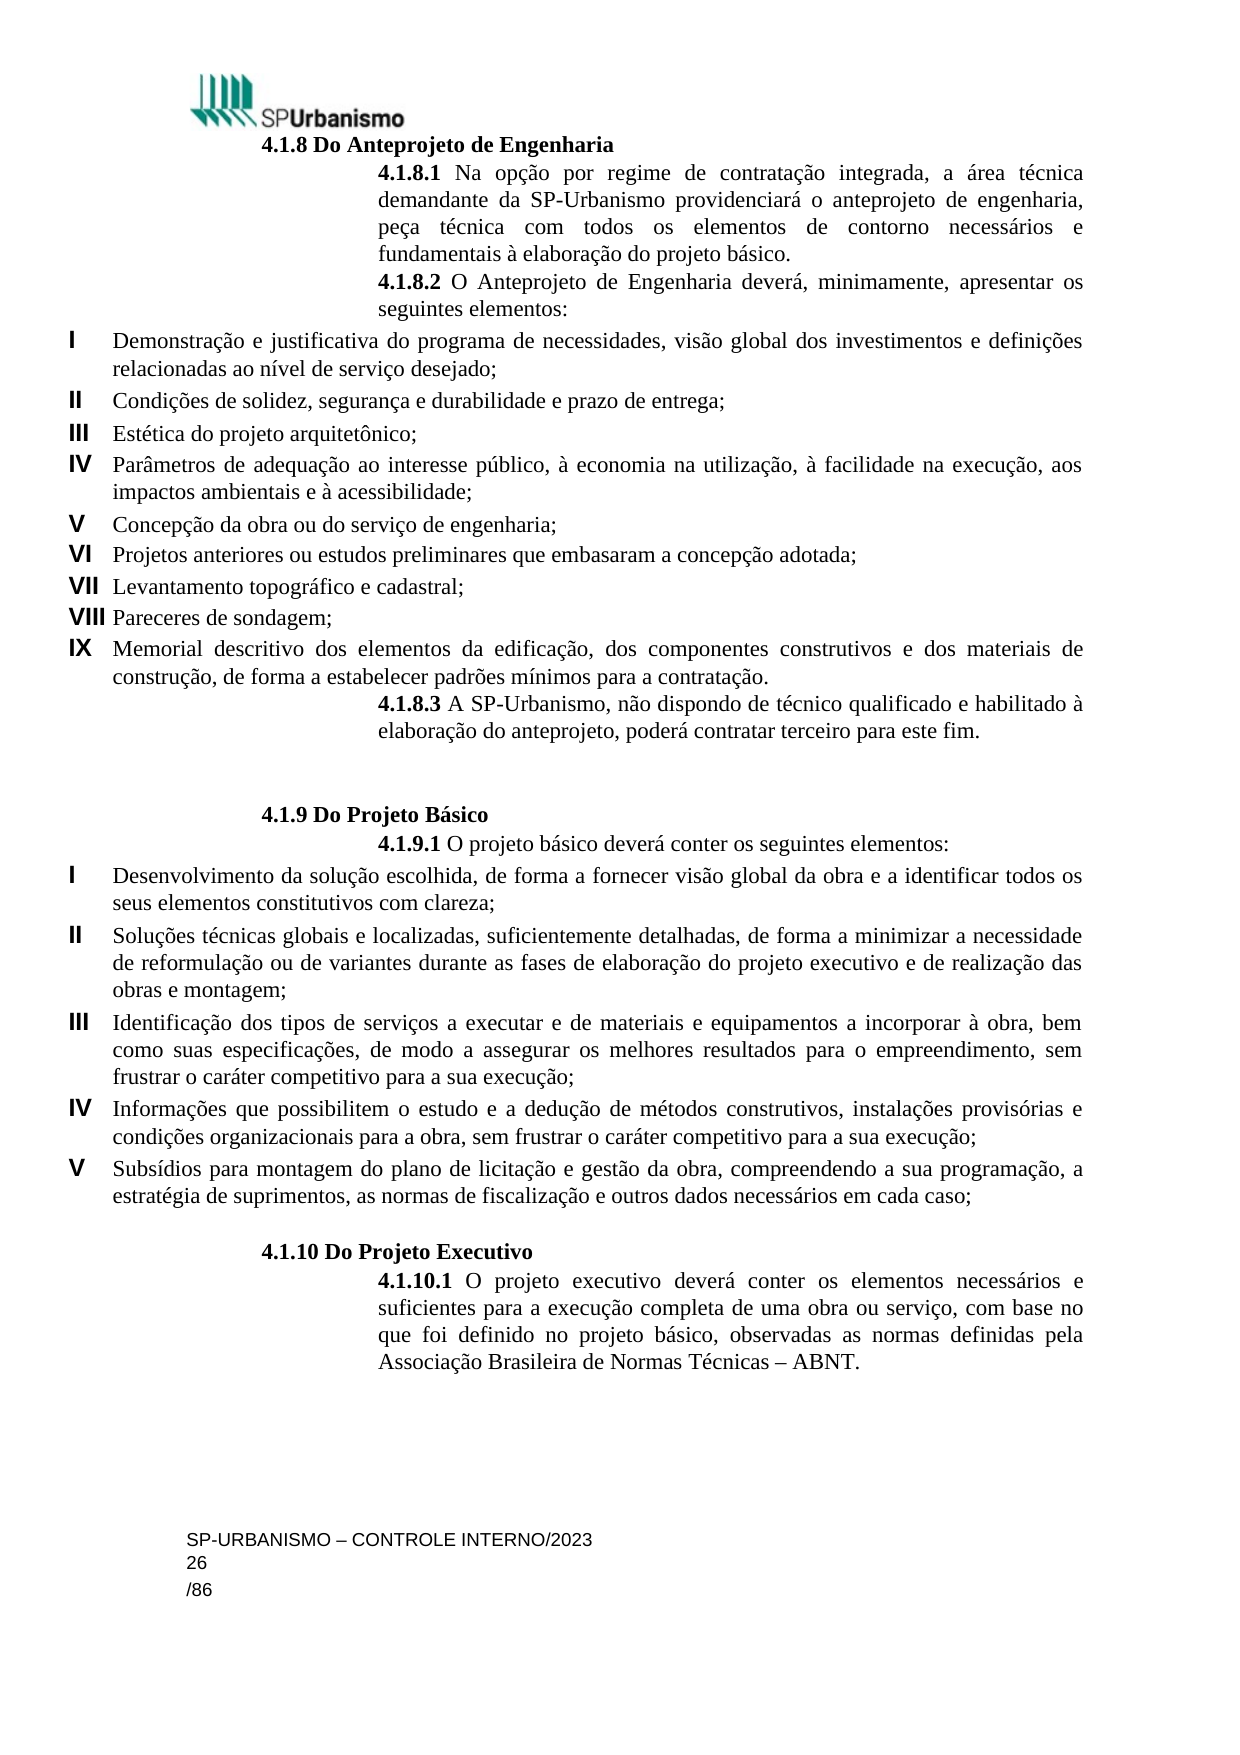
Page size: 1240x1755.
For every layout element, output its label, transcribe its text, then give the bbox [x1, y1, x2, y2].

list Demonstração e justificativa do programa de necessidades, visão global dos investimentos e definições relacionadas ao nível de serviço desejado; [68, 325, 1084, 381]
list Memorial descritivo dos elementos da edificação, dos componentes construtivos e dos materiais de construção, de forma a estabelecer padrões mínimos para a contratação. [68, 633, 1084, 689]
list Informações que possibilitem o estudo e a dedução de métodos construtivos, instalações provisórias e condições organizacionais para a obra, sem frustrar o caráter competitivo para a sua execução; [68, 1093, 1084, 1149]
text 4.1.8.3 A SP-Urbanismo, não dispondo de técnico qualificado e habilitado à elaboração do anteprojeto, poderá contratar terceiro para este fim. [378, 691, 1084, 744]
list Projetos anteriores ou estudos preliminares que embasaram a concepção adotada; [68, 539, 1084, 567]
list Identificação dos tipos de serviços a executar e de materiais e equipamentos a incorporar à obra, bem como suas especificações, de modo a assegurar os melhores resultados para o empreendimento, sem frustrar o caráter competitivo para a sua execução; [68, 1007, 1084, 1089]
text 4.1.8.2 O Anteprojeto de Engenharia deverá, minimamente, apresentar os seguintes elementos: [378, 268, 1084, 321]
list Levantamento topográfico e cadastral; [68, 571, 1084, 600]
list Condições de solidez, segurança e durabilidade e prazo de entrega; [68, 385, 1084, 414]
list Concepção da obra ou do serviço de engenharia; [68, 508, 1084, 537]
list Parâmetros de adequação ao interesse público, à economia na utilização, à facilidade na execução, aos impactos ambientais e à acessibilidade; [68, 449, 1084, 505]
text 4.1.8.1 Na opção por regime de contratação integrada, a área técnica demandante da SP-Urbanismo providenciará o anteprojeto de engenharia, peça técnica com todos os elementos de contorno necessários e fundamentais à elaboração do projeto básico. [378, 159, 1084, 267]
subtitle 4.1.8 Do Anteprojeto de Engenharia [261, 131, 1086, 157]
text 4.1.9.1 O projeto básico deverá conter os seguintes elementos: [378, 830, 1084, 856]
list Estética do projeto arquitetônico; [68, 418, 1084, 447]
list Subsídios para montagem do plano de licitação e gestão da obra, compreendendo a sua programação, a estratégia de suprimentos, as normas de fiscalização e outros dados necessários em cada caso; [68, 1153, 1084, 1209]
list Desenvolvimento da solução escolhida, de forma a fornecer visão global da obra e a identificar todos os seus elementos constitutivos com clareza; [68, 860, 1084, 916]
subtitle 4.1.10 Do Projeto Executivo [261, 1238, 1086, 1265]
list Soluções técnicas globais e localizadas, suficientemente detalhadas, de forma a minimizar a necessidade de reformulação ou de variantes durante as fases de elaboração do projeto executivo e de realização das obras e montagem; [68, 920, 1084, 1003]
list Pareceres de sondagem; [68, 602, 1084, 631]
text 4.1.10.1 O projeto executivo deverá conter os elementos necessários e suficientes para a execução completa de uma obra ou serviço, com base no que foi definido no projeto básico, observadas as normas definidas pela Associação Brasileira de Normas Técnicas – ABNT. [378, 1267, 1084, 1374]
subtitle 4.1.9 Do Projeto Básico [261, 801, 1086, 828]
